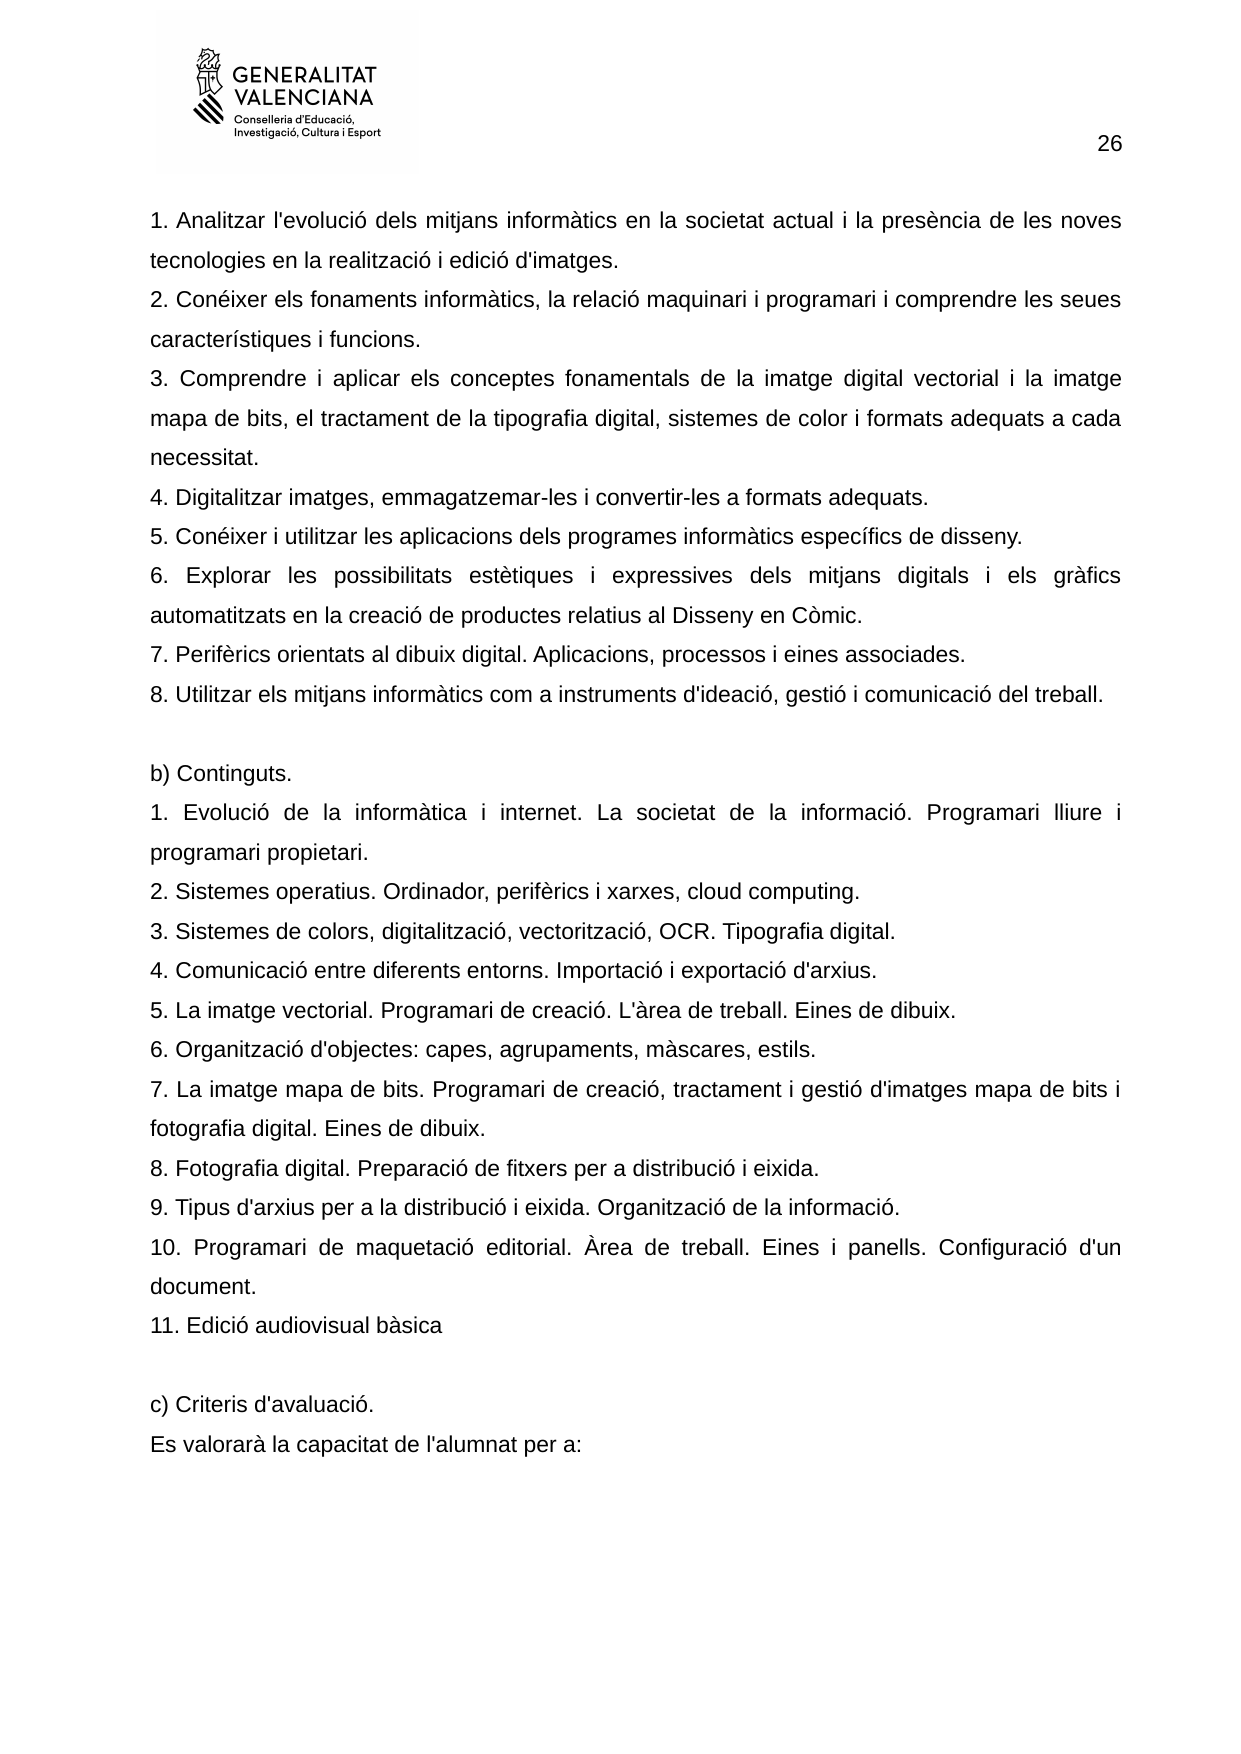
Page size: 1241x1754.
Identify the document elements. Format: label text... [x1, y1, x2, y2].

text 2. Conéixer els fonaments informàtics, la relació maquinari i programari i comprendre les seues característiques i funcions. [150, 286, 1122, 352]
text b) Continguts. [150, 760, 1122, 786]
text 7. Perifèrics orientats al dibuix digital. Aplicacions, processos i eines associades. [150, 641, 1122, 668]
text 8. Utilitzar els mitjans informàtics com a instruments d'ideació, gestió i comunicació del treball. [150, 681, 1122, 707]
text 4. Comunicació entre diferents entorns. Importació i exportació d'arxius. [150, 957, 1122, 983]
text 11. Edició audiovisual bàsica [150, 1312, 1122, 1339]
text 5. La imatge vectorial. Programari de creació. L'àrea de treball. Eines de dibuix. [150, 997, 1122, 1023]
text 5. Conéixer i utilitzar les aplicacions dels programes informàtics específics de disseny. [150, 523, 1122, 549]
text 3. Sistemes de colors, digitalització, vectorització, OCR. Tipografia digital. [150, 918, 1122, 944]
text 7. La imatge mapa de bits. Programari de creació, tractament i gestió d'imatges mapa de bits i fotografia digital. Eines de dibuix. [150, 1076, 1122, 1141]
text 4. Digitalitzar imatges, emmagatzemar-les i convertir-les a formats adequats. [150, 483, 1122, 510]
text 1. Analitzar l'evolució dels mitjans informàtics en la societat actual i la presència de les noves tecnologies en la realització i edició d'imatges. [150, 207, 1122, 273]
text 2. Sistemes operatius. Ordinador, perifèrics i xarxes, cloud computing. [150, 878, 1122, 904]
text 9. Tipus d'arxius per a la distribució i eixida. Organització de la informació. [150, 1194, 1122, 1220]
text 6. Explorar les possibilitats estètiques i expressives dels mitjans digitals i els gràfics automatitzats en la creació de productes relatius al Disseny en Còmic. [150, 562, 1122, 628]
picture [155, 10, 419, 174]
text c) Criteris d'avaluació. [150, 1391, 1122, 1418]
text 3. Comprendre i aplicar els conceptes fonamentals de la imatge digital vectorial i la imatge mapa de bits, el tractament de la tipografia digital, sistemes de color i formats adequats a cada necessitat. [150, 365, 1122, 470]
text 10. Programari de maquetació editorial. Àrea de treball. Eines i panells. Configuració d'un document. [150, 1233, 1122, 1299]
text Es valorarà la capacitat de l'alumnat per a: [150, 1431, 1122, 1457]
text 1. Evolució de la informàtica i internet. La societat de la informació. Programari lliure i programari propietari. [150, 799, 1122, 865]
text 8. Fotografia digital. Preparació de fitxers per a distribució i eixida. [150, 1154, 1122, 1181]
text 6. Organització d'objectes: capes, agrupaments, màscares, estils. [150, 1036, 1122, 1062]
